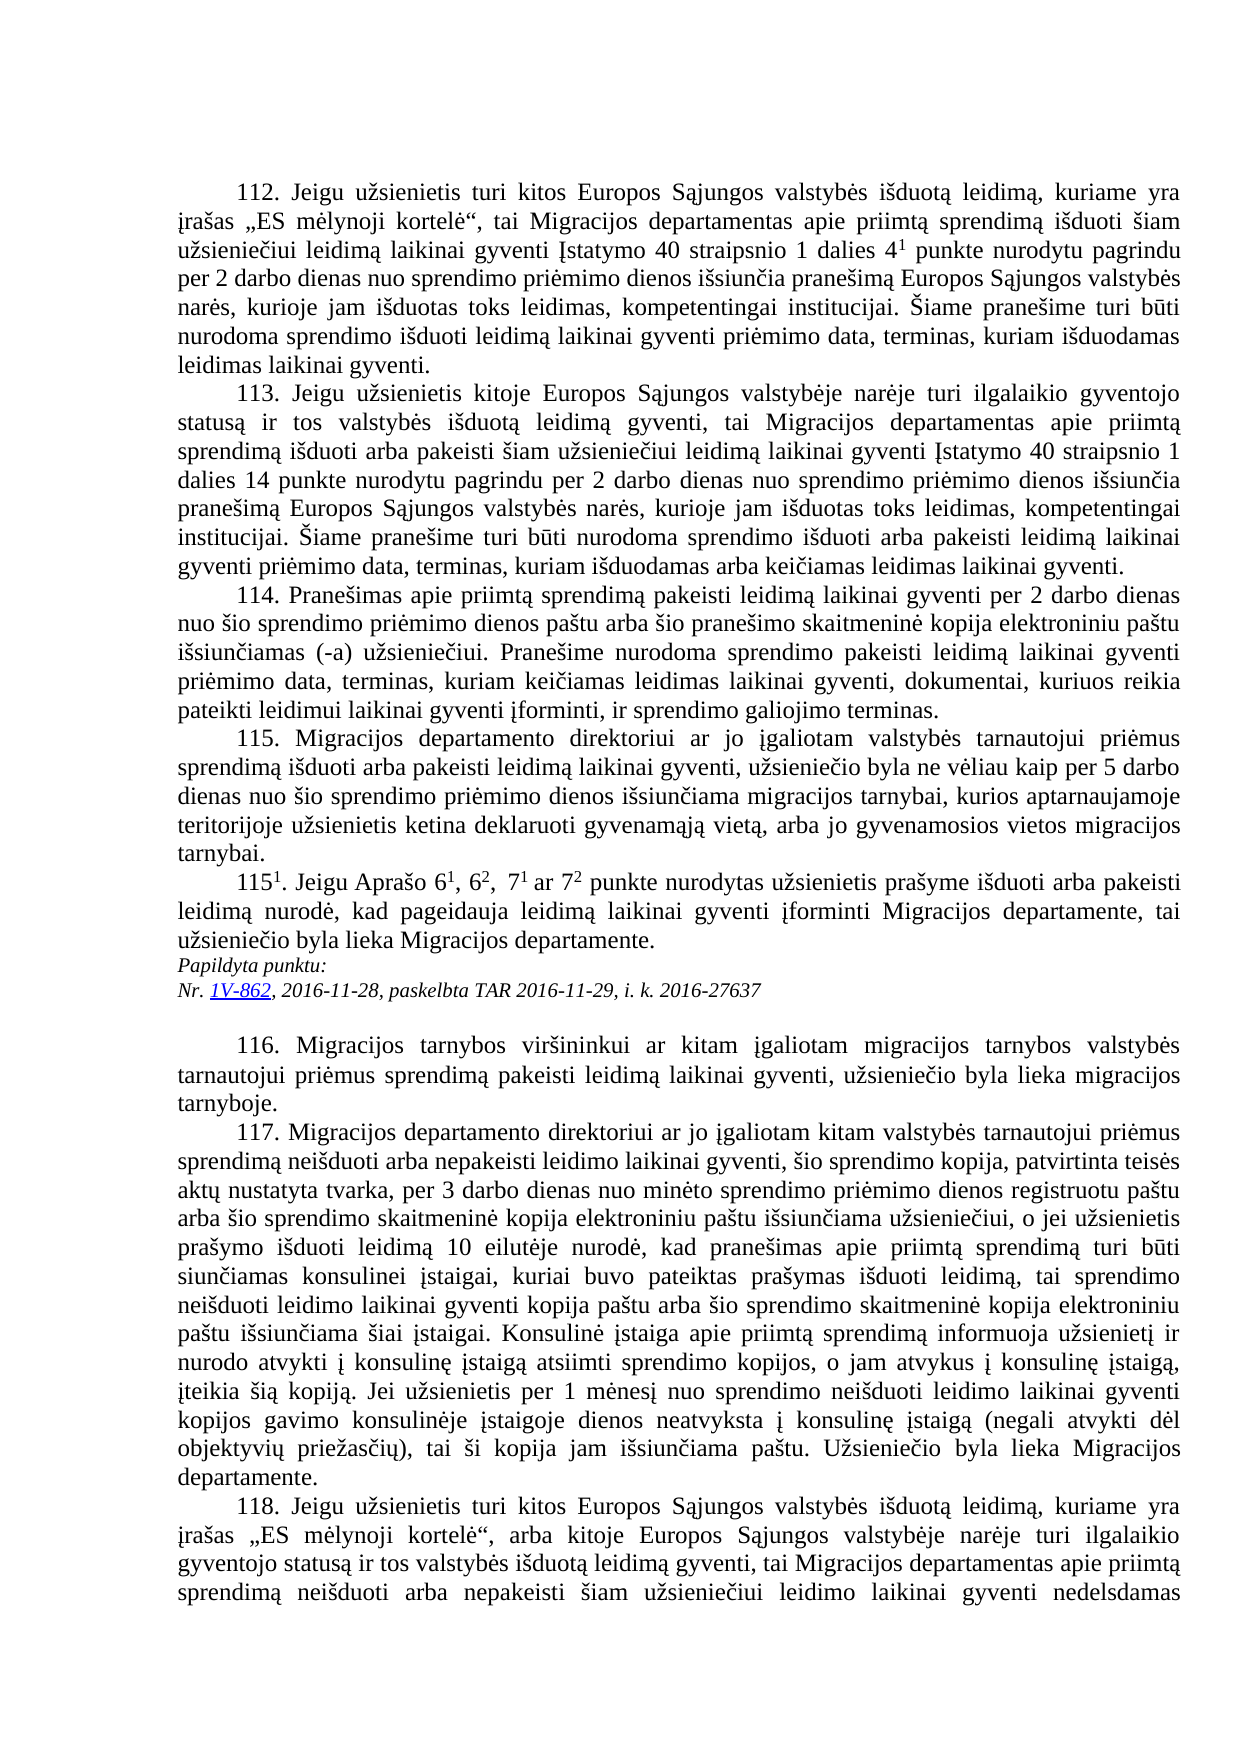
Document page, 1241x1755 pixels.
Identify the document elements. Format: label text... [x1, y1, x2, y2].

text Nr. 1V-862, 2016-11-28, paskelbta TAR 2016-11-29, i. k. 2016-27637 [177, 977, 1181, 1002]
text 118. Jeigu užsienietis turi kitos Europos Sąjungos valstybės išduotą leidimą, kuriame yra įrašas „ES mėlynoji kortelė“, arba kitoje Europos Sąjungos valstybėje narėje turi ilgalaikio gyventojo statusą ir tos valstybės išduotą leidimą gyventi, tai Migracijos departamentas apie priimtą sprendimą neišduoti arba nepakeisti šiam užsieniečiui leidimo laikinai gyventi nedelsdamas [177, 1491, 1181, 1606]
text 115. Migracijos departamento direktoriui ar jo įgaliotam valstybės tarnautojui priėmus sprendimą išduoti arba pakeisti leidimą laikinai gyventi, užsieniečio byla ne vėliau kaip per 5 darbo dienas nuo šio sprendimo priėmimo dienos išsiunčiama migracijos tarnybai, kurios aptarnaujamoje teritorijoje užsienietis ketina deklaruoti gyvenamąją vietą, arba jo gyvenamosios vietos migracijos tarnybai. [177, 723, 1181, 867]
text 114. Pranešimas apie priimtą sprendimą pakeisti leidimą laikinai gyventi per 2 darbo dienas nuo šio sprendimo priėmimo dienos paštu arba šio pranešimo skaitmeninė kopija elektroniniu paštu išsiunčiamas (-a) užsieniečiui. Pranešime nurodoma sprendimo pakeisti leidimą laikinai gyventi priėmimo data, terminas, kuriam keičiamas leidimas laikinai gyventi, dokumentai, kuriuos reikia pateikti leidimui laikinai gyventi įforminti, ir sprendimo galiojimo terminas. [177, 580, 1181, 723]
text 112. Jeigu užsienietis turi kitos Europos Sąjungos valstybės išduotą leidimą, kuriame yra įrašas „ES mėlynoji kortelė“, tai Migracijos departamentas apie priimtą sprendimą išduoti šiam užsieniečiui leidimą laikinai gyventi Įstatymo 40 straipsnio 1 dalies 41 punkte nurodytu pagrindu per 2 darbo dienas nuo sprendimo priėmimo dienos išsiunčia pranešimą Europos Sąjungos valstybės narės, kurioje jam išduotas toks leidimas, kompetentingai institucijai. Šiame pranešime turi būti nurodoma sprendimo išduoti leidimą laikinai gyventi priėmimo data, terminas, kuriam išduodamas leidimas laikinai gyventi. [177, 177, 1181, 378]
text 1151. Jeigu Aprašo 61, 62, 71 ar 72 punkte nurodytas užsienietis prašyme išduoti arba pakeisti leidimą nurodė, kad pageidauja leidimą laikinai gyventi įforminti Migracijos departamente, tai užsieniečio byla lieka Migracijos departamente. [177, 867, 1181, 953]
text 117. Migracijos departamento direktoriui ar jo įgaliotam kitam valstybės tarnautojui priėmus sprendimą neišduoti arba nepakeisti leidimo laikinai gyventi, šio sprendimo kopija, patvirtinta teisės aktų nustatyta tvarka, per 3 darbo dienas nuo minėto sprendimo priėmimo dienos registruotu paštu arba šio sprendimo skaitmeninė kopija elektroniniu paštu išsiunčiama užsieniečiui, o jei užsienietis prašymo išduoti leidimą 10 eilutėje nurodė, kad pranešimas apie priimtą sprendimą turi būti siunčiamas konsulinei įstaigai, kuriai buvo pateiktas prašymas išduoti leidimą, tai sprendimo neišduoti leidimo laikinai gyventi kopija paštu arba šio sprendimo skaitmeninė kopija elektroniniu paštu išsiunčiama šiai įstaigai. Konsulinė įstaiga apie priimtą sprendimą informuoja užsienietį ir nurodo atvykti į konsulinę įstaigą atsiimti sprendimo kopijos, o jam atvykus į konsulinę įstaigą, įteikia šią kopiją. Jei užsienietis per 1 mėnesį nuo sprendimo neišduoti leidimo laikinai gyventi kopijos gavimo konsulinėje įstaigoje dienos neatvyksta į konsulinę įstaigą (negali atvykti dėl objektyvių priežasčių), tai ši kopija jam išsiunčiama paštu. Užsieniečio byla lieka Migracijos departamente. [177, 1117, 1181, 1491]
text 116. Migracijos tarnybos viršininkui ar kitam įgaliotam migracijos tarnybos valstybės tarnautojui priėmus sprendimą pakeisti leidimą laikinai gyventi, užsieniečio byla lieka migracijos tarnyboje. [177, 1030, 1181, 1117]
text 113. Jeigu užsienietis kitoje Europos Sąjungos valstybėje narėje turi ilgalaikio gyventojo statusą ir tos valstybės išduotą leidimą gyventi, tai Migracijos departamentas apie priimtą sprendimą išduoti arba pakeisti šiam užsieniečiui leidimą laikinai gyventi Įstatymo 40 straipsnio 1 dalies 14 punkte nurodytu pagrindu per 2 darbo dienas nuo sprendimo priėmimo dienos išsiunčia pranešimą Europos Sąjungos valstybės narės, kurioje jam išduotas toks leidimas, kompetentingai institucijai. Šiame pranešime turi būti nurodoma sprendimo išduoti arba pakeisti leidimą laikinai gyventi priėmimo data, terminas, kuriam išduodamas arba keičiamas leidimas laikinai gyventi. [177, 378, 1181, 580]
text Papildyta punktu: [177, 953, 1181, 977]
